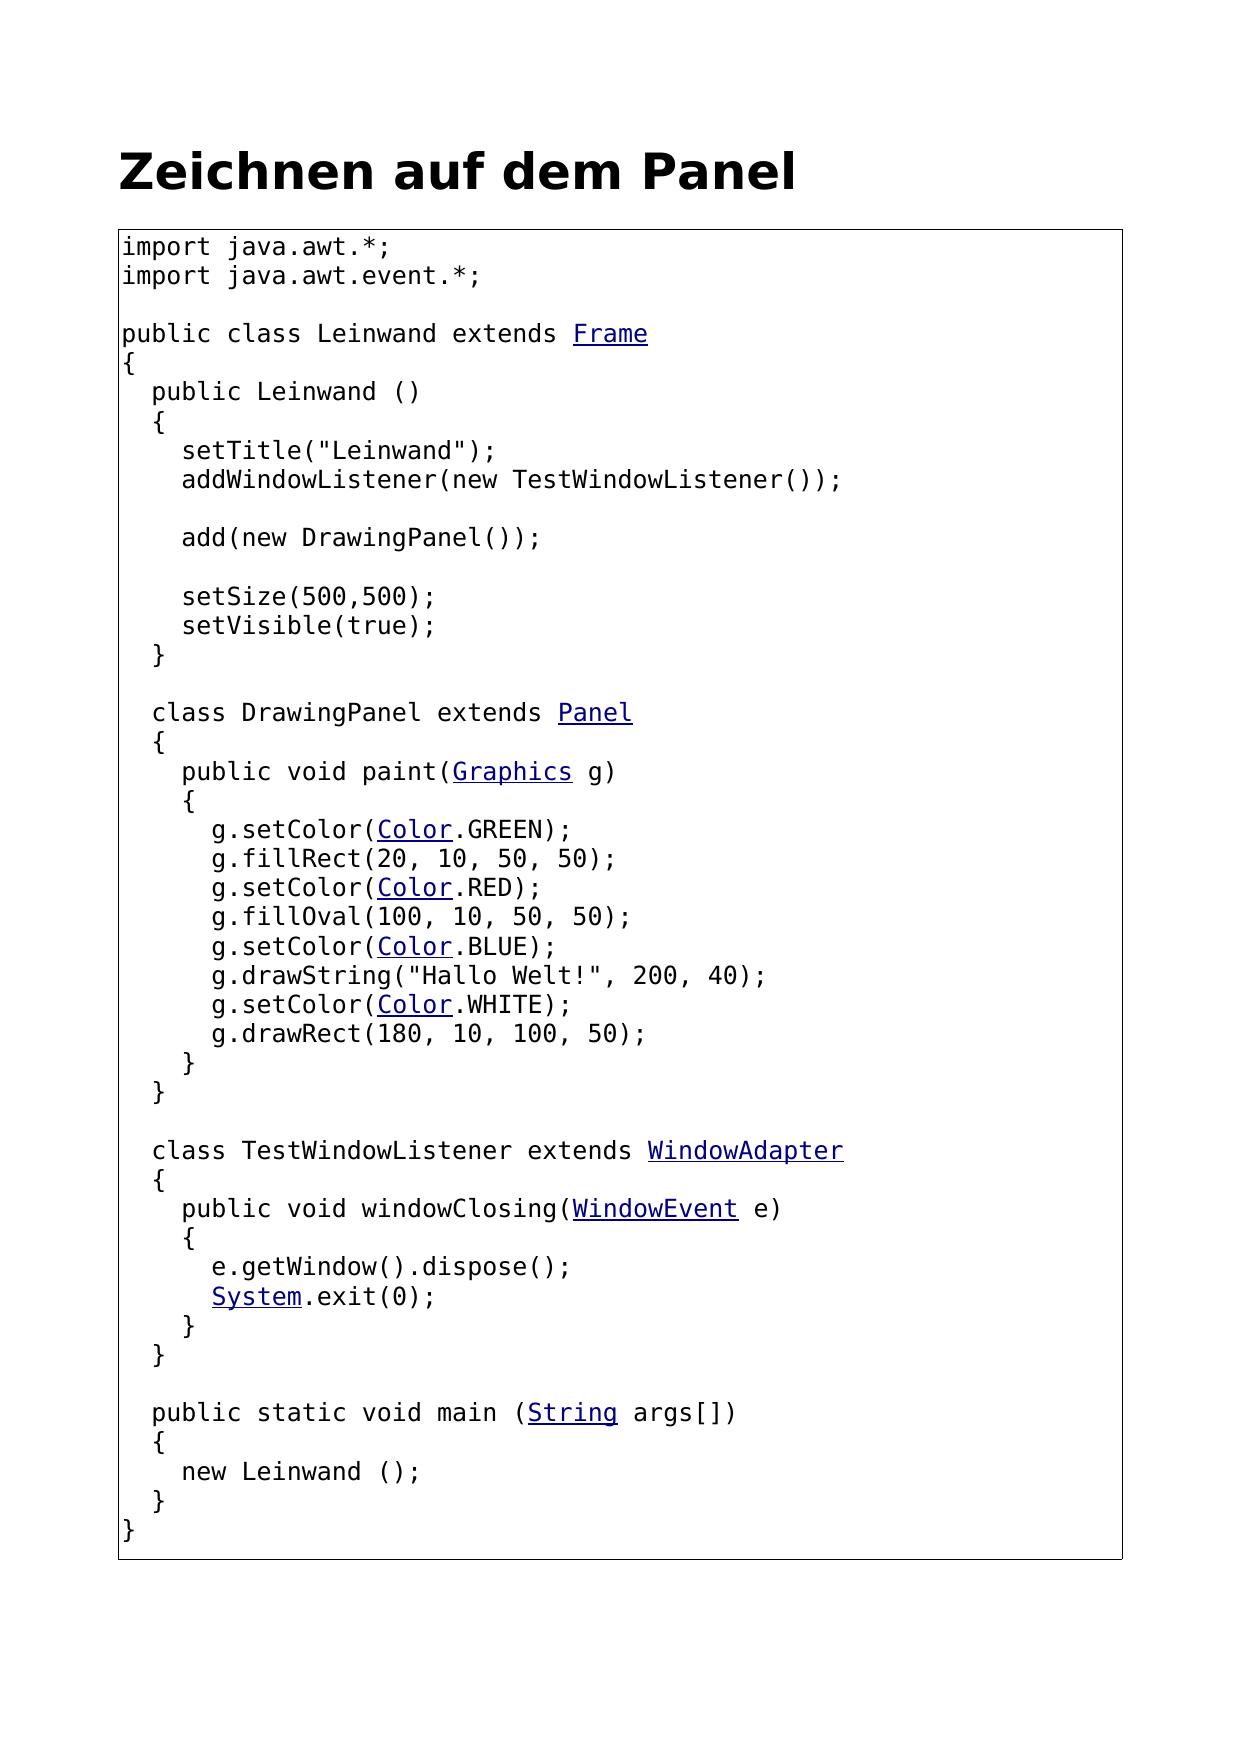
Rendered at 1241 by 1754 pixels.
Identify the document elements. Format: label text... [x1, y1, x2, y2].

subtitle Zeichnen auf dem Panel [118, 143, 1122, 201]
table_header import java.awt.*; import java.awt.event.*; public class Leinwand extends Frame { public Leinwand () { setTitle("Leinwand"); addWindowListener(new TestWindowListener()); add(new DrawingPanel()); setSize(500,500); setVisible(true); } class DrawingPanel extends Panel { public void paint(Graphics g) { g.setColor(Color.GREEN); g.fillRect(20, 10, 50, 50); g.setColor(Color.RED); g.fillOval(100, 10, 50, 50); g.setColor(Color.BLUE); g.drawString("Hallo Welt!", 200, 40); g.setColor(Color.WHITE); g.drawRect(180, 10, 100, 50); } } class TestWindowListener extends WindowAdapter { public void windowClosing(WindowEvent e) { e.getWindow().dispose(); System.exit(0); } } public static void main (String args[]) { new Leinwand (); } } [119, 230, 1122, 1559]
